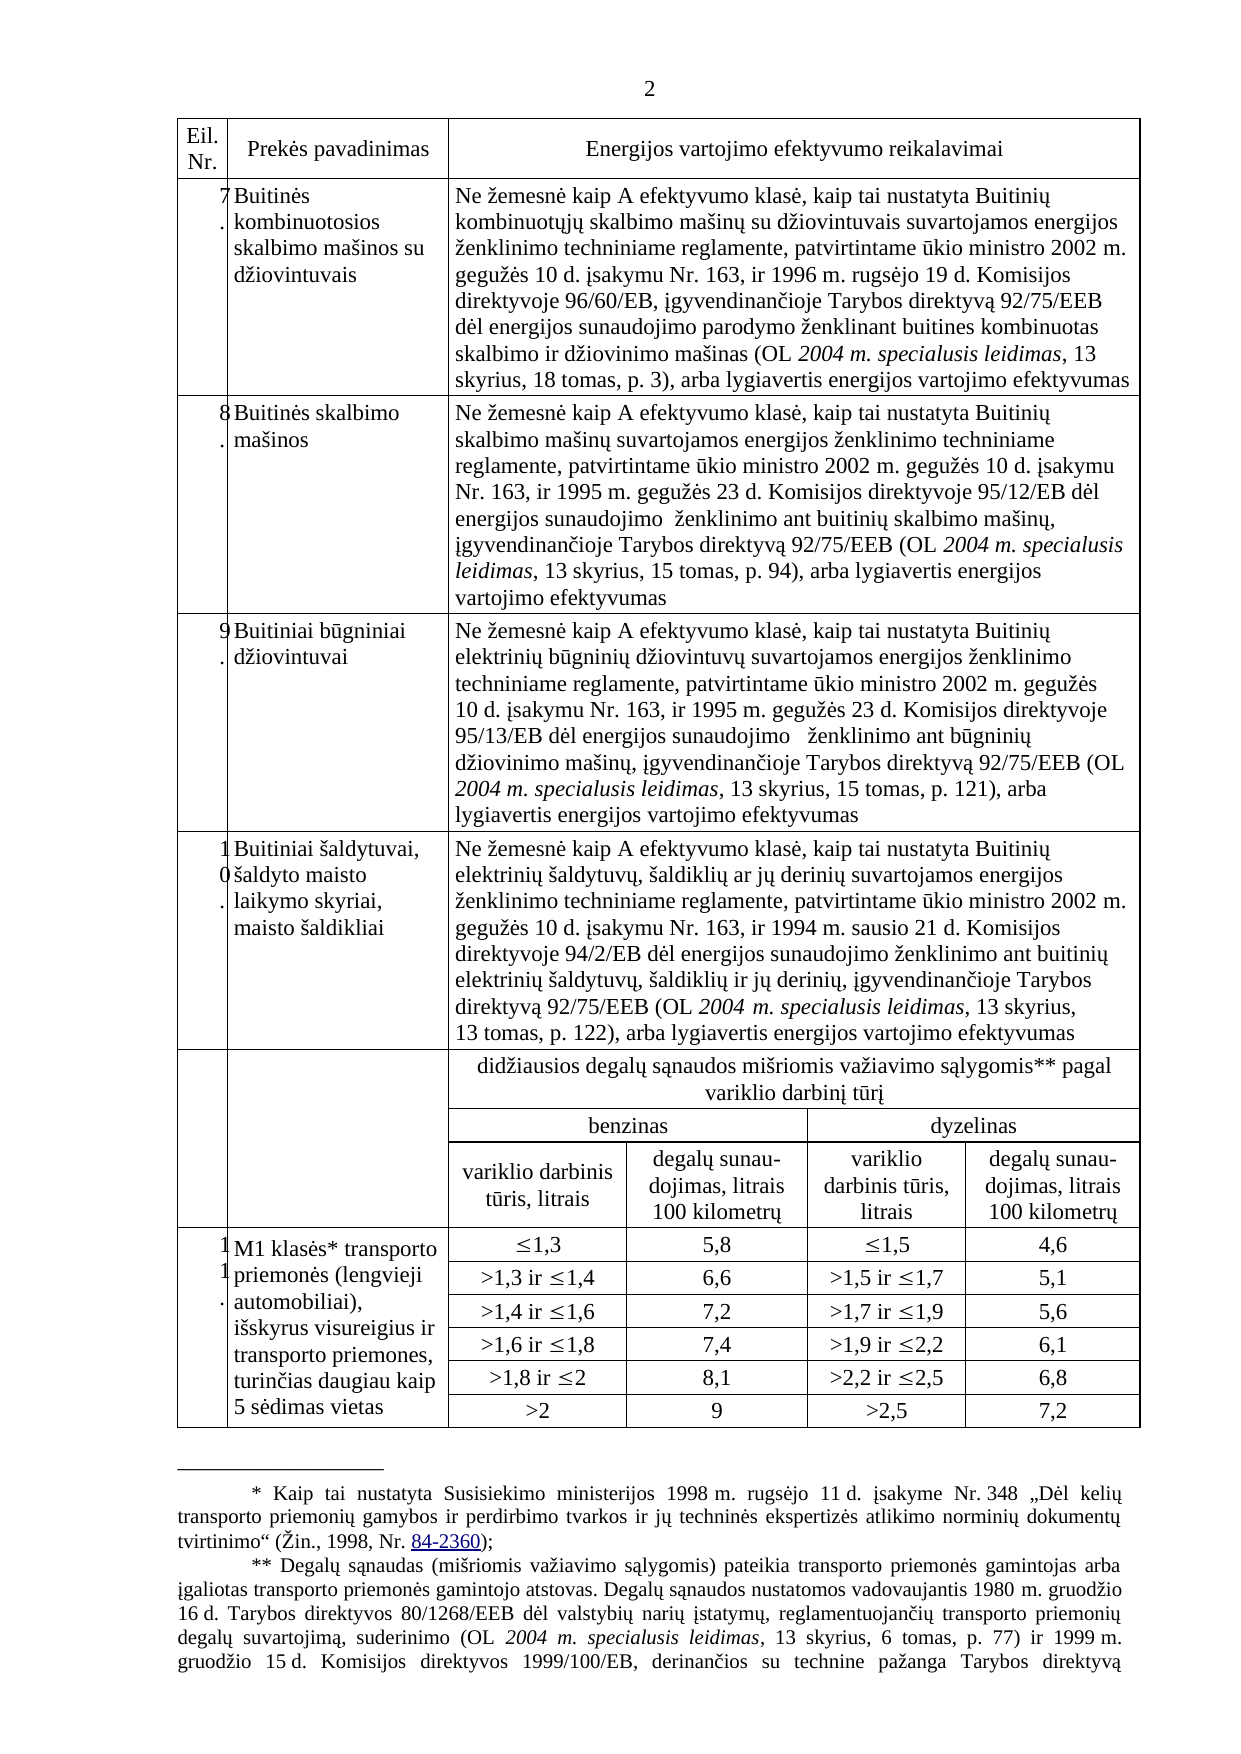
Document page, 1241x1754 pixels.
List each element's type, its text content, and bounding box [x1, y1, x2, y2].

table_cell [178, 396, 227, 613]
table_cell Ne žemesnė kaip A efektyvumo klasė, kaip tai nustatyta Buitinių elektrinių būgninių džiovintuvų suvartojamos energijos ženklinimo techniniame reglamente, patvirtintame ūkio ministro 2002 m. gegužės 10 d. įsakymu Nr. 163, ir 1995 m. gegužės 23 d. Komisijos direktyvoje 95/13/EB dėl energijos sunaudojimo ženklinimo ant būgninių džiovinimo mašinų, įgyvendinančioje Tarybos direktyvą 92/75/EEB (OL 2004 m. specialusis leidimas, 13 skyrius, 15 tomas, p. 121), arba lygiavertis energijos vartojimo efektyvumas [449, 614, 1139, 831]
table_cell dyzelinas [808, 1109, 1139, 1141]
table_cell degalų sunau­dojimas, litrais 100 kilometrų [966, 1143, 1139, 1227]
table_header Eil. Nr. [178, 119, 227, 178]
table_cell >2 [449, 1395, 626, 1427]
table_cell [178, 1050, 227, 1227]
table_cell 8,1 [627, 1361, 807, 1393]
table_cell >1,6 ir 1,8 [449, 1328, 626, 1360]
table_cell 5,1 [966, 1262, 1139, 1294]
table_cell 5,8 [627, 1228, 807, 1261]
table_cell 6,1 [966, 1328, 1139, 1360]
table_cell 6,8 [966, 1361, 1139, 1393]
table_cell 1,3 [449, 1228, 626, 1261]
table_cell 9 [627, 1395, 807, 1427]
table_header Energijos vartojimo efektyvumo reikalavimai [449, 119, 1139, 178]
table_cell Ne žemesnė kaip A efektyvumo klasė, kaip tai nustatyta Buitinių skalbimo mašinų suvartojamos energijos ženklinimo techniniame reglamente, patvirtintame ūkio ministro 2002 m. gegužės 10 d. įsakymu Nr. 163, ir 1995 m. gegužės 23 d. Komisijos direktyvoje 95/12/EB dėl energijos sunaudojimo ženklinimo ant buitinių skalbimo mašinų, įgyvendinančioje Tarybos direktyvą 92/75/EEB (OL 2004 m. specialusis leidimas, 13 skyrius, 15 tomas, p. 94), arba lygiavertis energijos vartojimo efektyvumas [449, 396, 1139, 613]
text * Kaip tai nustatyta Susisiekimo ministerijos 1998 m. rugsėjo 11 d. įsakyme Nr. 348 „Dėl kelių transporto priemonių gamybos ir perdirbimo tvarkos ir jų techninės ekspertizės atlikimo norminių dokumentų tvirtinimo“ (Žin., 1998, Nr. 84-2360); [177, 1480, 1122, 1553]
table_cell variklio darbinis tūris, litrais [449, 1143, 626, 1227]
table_cell >2,5 [808, 1395, 965, 1427]
table_cell variklio darbinis tūris, litrais [808, 1143, 965, 1227]
table_cell 5,6 [966, 1295, 1139, 1327]
table_cell 7,2 [627, 1295, 807, 1327]
table_cell >1,9 ir 2,2 [808, 1328, 965, 1360]
table_cell >2,2 ir 2,5 [808, 1361, 965, 1393]
table_cell >1,3 ir 1,4 [449, 1262, 626, 1294]
table_cell [228, 1050, 448, 1227]
table_cell 4,6 [966, 1228, 1139, 1261]
table_cell [178, 179, 227, 395]
text –––––––––––––––––– [177, 1454, 1122, 1480]
table_cell 7,2 [966, 1395, 1139, 1427]
table_cell >1,5 ir 1,7 [808, 1262, 965, 1294]
table_cell didžiausios degalų sąnaudos mišriomis važiavimo sąlygomis** pagal variklio darbinį tūrį [449, 1050, 1139, 1108]
table_cell [178, 614, 227, 831]
table_cell [178, 832, 227, 1048]
table_cell 6,6 [627, 1262, 807, 1294]
table_cell 7,4 [627, 1328, 807, 1360]
table_cell [178, 1228, 227, 1427]
table_cell M1 klasės* transporto priemonės (lengvieji automobiliai), išskyrus visureigius ir transporto priemones, turinčias daugiau kaip 5 sėdimas vietas [228, 1228, 448, 1427]
table_cell Buitiniai būgniniai džiovintuvai [228, 614, 448, 831]
table_cell [222, 868, 227, 881]
table_cell degalų sunau­dojimas, litrais 100 kilometrų [627, 1143, 807, 1227]
table_cell Buitinės kombinuotosios skalbimo mašinos su džiovintuvais [228, 179, 448, 395]
table_cell 1,5 [808, 1228, 965, 1261]
table_header Prekės pavadinimas [228, 119, 448, 178]
table_cell Buitinės skalbimo mašinos [228, 396, 448, 613]
table_cell benzinas [449, 1109, 807, 1141]
table_cell Ne žemesnė kaip A efektyvumo klasė, kaip tai nustatyta Buitinių kombinuotųjų skalbimo mašinų su džiovintuvais suvartojamos energijos ženklinimo techniniame reglamente, patvirtintame ūkio ministro 2002 m. gegužės 10 d. įsakymu Nr. 163, ir 1996 m. rugsėjo 19 d. Komisijos direktyvoje 96/60/EB, įgyvendinančioje Tarybos direktyvą 92/75/EEB dėl energijos sunaudojimo parodymo ženklinant buitines kombinuotas skalbimo ir džiovinimo mašinas (OL 2004 m. specialusis leidimas, 13 skyrius, 18 tomas, p. 3), arba lygiavertis energijos vartojimo efektyvumas [449, 179, 1139, 395]
table_cell Ne žemesnė kaip A efektyvumo klasė, kaip tai nustatyta Buitinių elektrinių šaldytuvų, šaldiklių ar jų derinių suvartojamos energijos ženklinimo techniniame reglamente, patvirtintame ūkio ministro 2002 m. gegužės 10 d. įsakymu Nr. 163, ir 1994 m. sausio 21 d. Komisijos direktyvoje 94/2/EB dėl energijos sunaudojimo ženklinimo ant buitinių elektrinių šaldytuvų, šaldiklių ir jų derinių, įgyvendinančioje Tarybos direktyvą 92/75/EEB (OL 2004 m. specialusis leidimas, 13 skyrius, 13 tomas, p. 122), arba lygiavertis energijos vartojimo efektyvumas [449, 832, 1139, 1048]
table_cell >1,7 ir 1,9 [808, 1295, 965, 1327]
table_cell Buitiniai šaldytuvai, šaldyto maisto laikymo skyriai, maisto šaldikliai [228, 832, 448, 1048]
table_cell >1,8 ir 2 [449, 1361, 626, 1393]
text ** Degalų sąnaudas (mišriomis važiavimo sąlygomis) pateikia transporto priemonės gamintojas arba įgaliotas transporto priemonės gamintojo atstovas. Degalų sąnaudos nustatomos vadovaujantis 1980 m. gruodžio 16 d. Tarybos direktyvos 80/1268/EEB dėl valstybių narių įstatymų, reglamentuojančių transporto priemonių degalų suvartojimą, suderinimo (OL 2004 m. specialusis leidimas, 13 skyrius, 6 tomas, p. 77) ir 1999 m. gruodžio 15 d. Komisijos direktyvos 1999/100/EB, derinančios su technine pažanga Tarybos direktyvą [177, 1553, 1122, 1673]
table_cell >1,4 ir 1,6 [449, 1295, 626, 1327]
